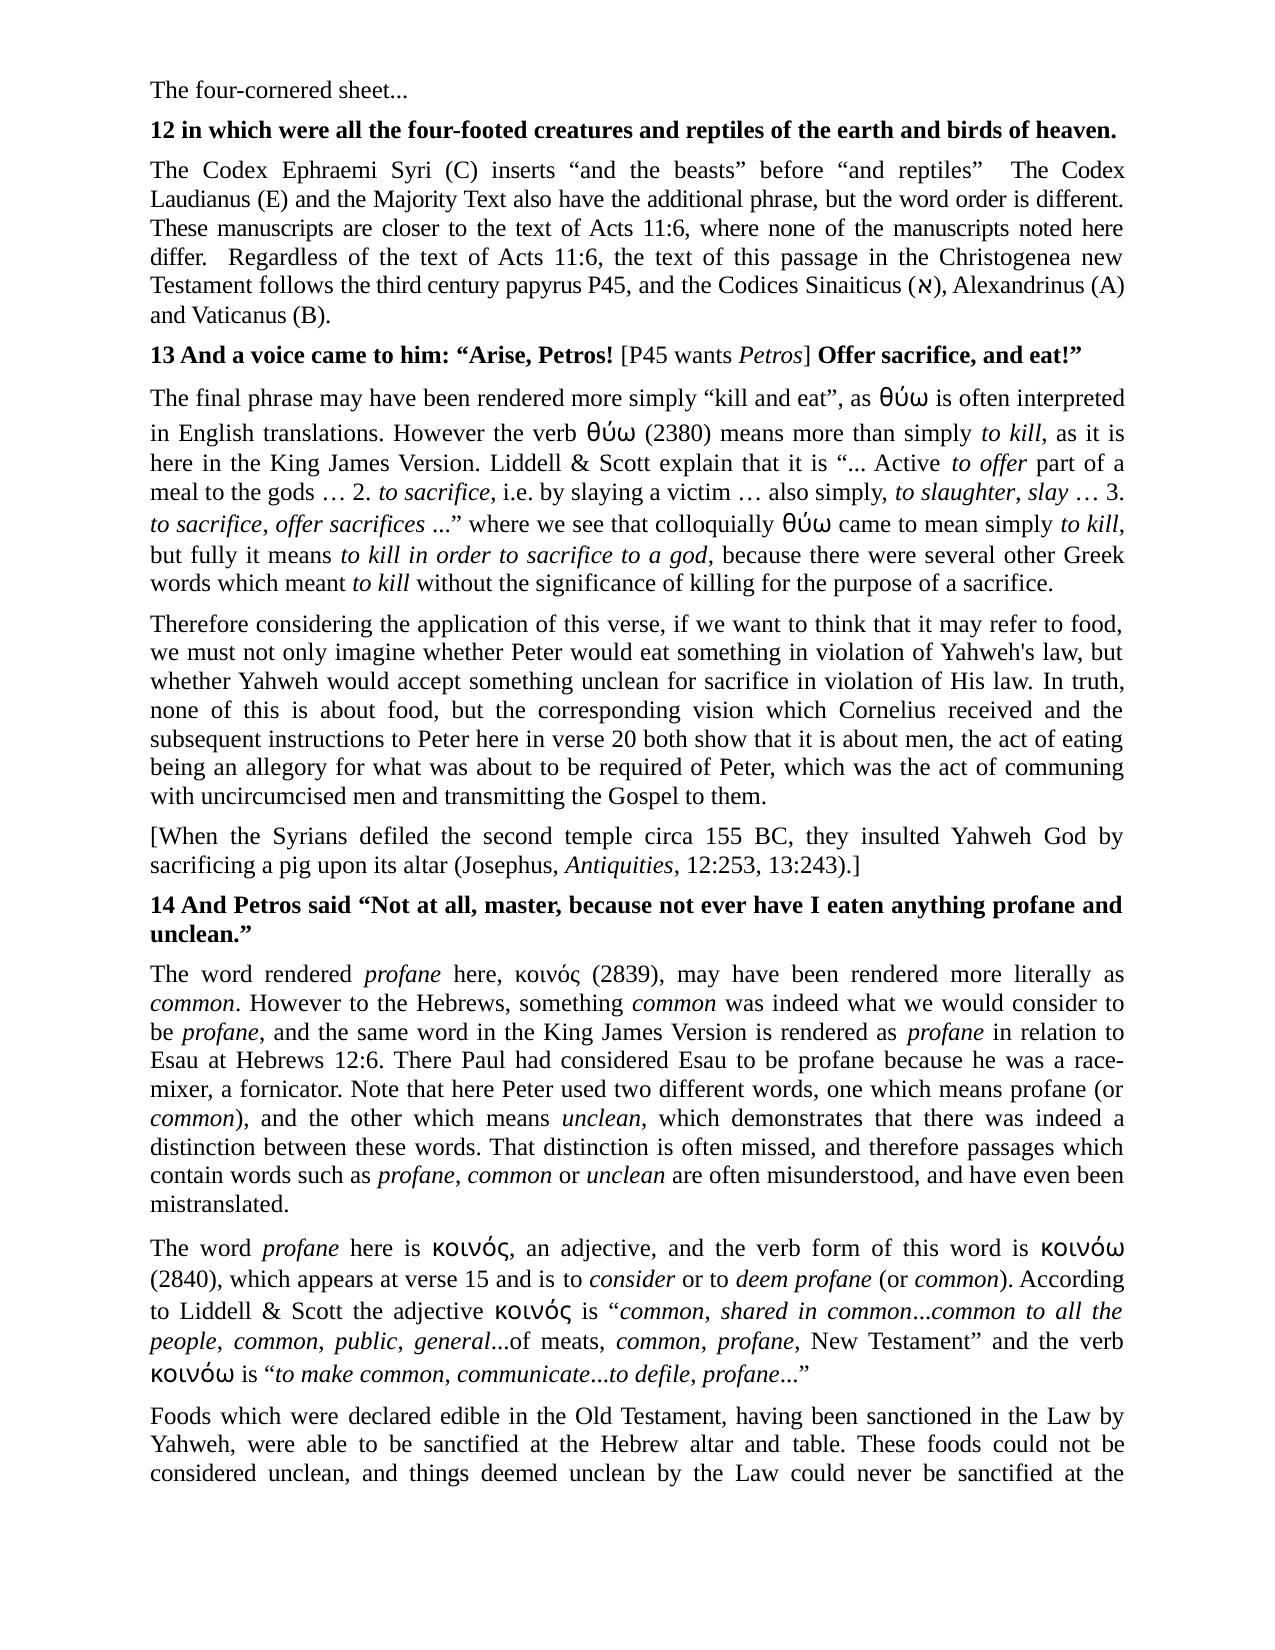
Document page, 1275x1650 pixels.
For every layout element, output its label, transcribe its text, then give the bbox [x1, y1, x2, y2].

text 14 And Petros said “Not at all, master, because not ever have I eaten anything profane and unclean.” [150, 890, 1125, 948]
text [When the Syrians defiled the second temple circa 155 BC, they insulted Yahweh God by sacrificing a pig upon its altar (Josephus, Antiquities, 12:253, 13:243).] [150, 821, 1125, 879]
text The four-cornered sheet... [150, 75, 1125, 104]
text 12 in which were all the four-footed creatures and reptiles of the earth and birds of heaven. [150, 115, 1125, 144]
text The Codex Ephraemi Syri (C) inserts “and the beasts” before “and reptiles” The Codex Laudianus (E) and the Majority Text also have the additional phrase, but the word order is different. These manuscripts are closer to the text of Acts 11:6, where none of the manuscripts noted here differ. Regardless of the text of Acts 11:6, the text of this passage in the Christogenea new Testament follows the third century papyrus P45, and the Codices Sinaiticus (א), Alexandrinus (A) and Vaticanus (B). [150, 155, 1125, 328]
text Therefore considering the application of this verse, if we want to think that it may refer to food, we must not only imagine whether Peter would eat something in violation of Yahweh's law, but whether Yahweh would accept something unclean for sacrifice in violation of His law. In truth, none of this is about food, but the corresponding vision which Cornelius received and the subsequent instructions to Peter here in verse 20 both show that it is about men, the act of eating being an allegory for what was about to be required of Peter, which was the act of communing with uncircumcised men and transmitting the Gospel to them. [150, 609, 1125, 810]
text The final phrase may have been rendered more simply “kill and eat”, as θύω is often interpreted in English translations. However the verb θύω (2380) means more than simply to kill, as it is here in the King James Version. Liddell & Scott explain that it is “... Active to offer part of a meal to the gods … 2. to sacrifice, i.e. by slaying a victim … also simply, to slaughter, slay … 3. to sacrifice, offer sacrifices ...” where we see that colloquially θύω came to mean simply to kill, but fully it means to kill in order to sacrifice to a god, because there were several other Greek words which meant to kill without the significance of killing for the purpose of a sacrifice. [150, 380, 1125, 597]
text The word rendered profane here, κοινός (2839), may have been rendered more literally as common. However to the Hebrews, something common was indeed what we would consider to be profane, and the same word in the King James Version is rendered as profane in relation to Esau at Hebrews 12:6. There Paul had considered Esau to be profane because he was a race-mixer, a fornicator. Note that here Peter used two different words, one which means profane (or common), and the other which means unclean, which demonstrates that there was indeed a distinction between these words. That distinction is often missed, and therefore passages which contain words such as profane, common or unclean are often misunderstood, and have even been mistranslated. [150, 959, 1125, 1218]
text 13 And a voice came to him: “Arise, Petros! [P45 wants Petros] Offer sacrifice, and eat!” [150, 340, 1125, 369]
text The word profane here is κοινός, an adjective, and the verb form of this word is κοινόω (2840), which appears at verse 15 and is to consider or to deem profane (or common). According to Liddell & Scott the adjective κοινός is “common, shared in common...common to all the people, common, public, general...of meats, common, profane, New Testament” and the verb κοινόω is “to make common, communicate...to defile, profane...” [150, 1229, 1125, 1389]
text Foods which were declared edible in the Old Testament, having been sanctioned in the Law by Yahweh, were able to be sanctified at the Hebrew altar and table. These foods could not be considered unclean, and things deemed unclean by the Law could never be sanctified at the [150, 1401, 1125, 1487]
